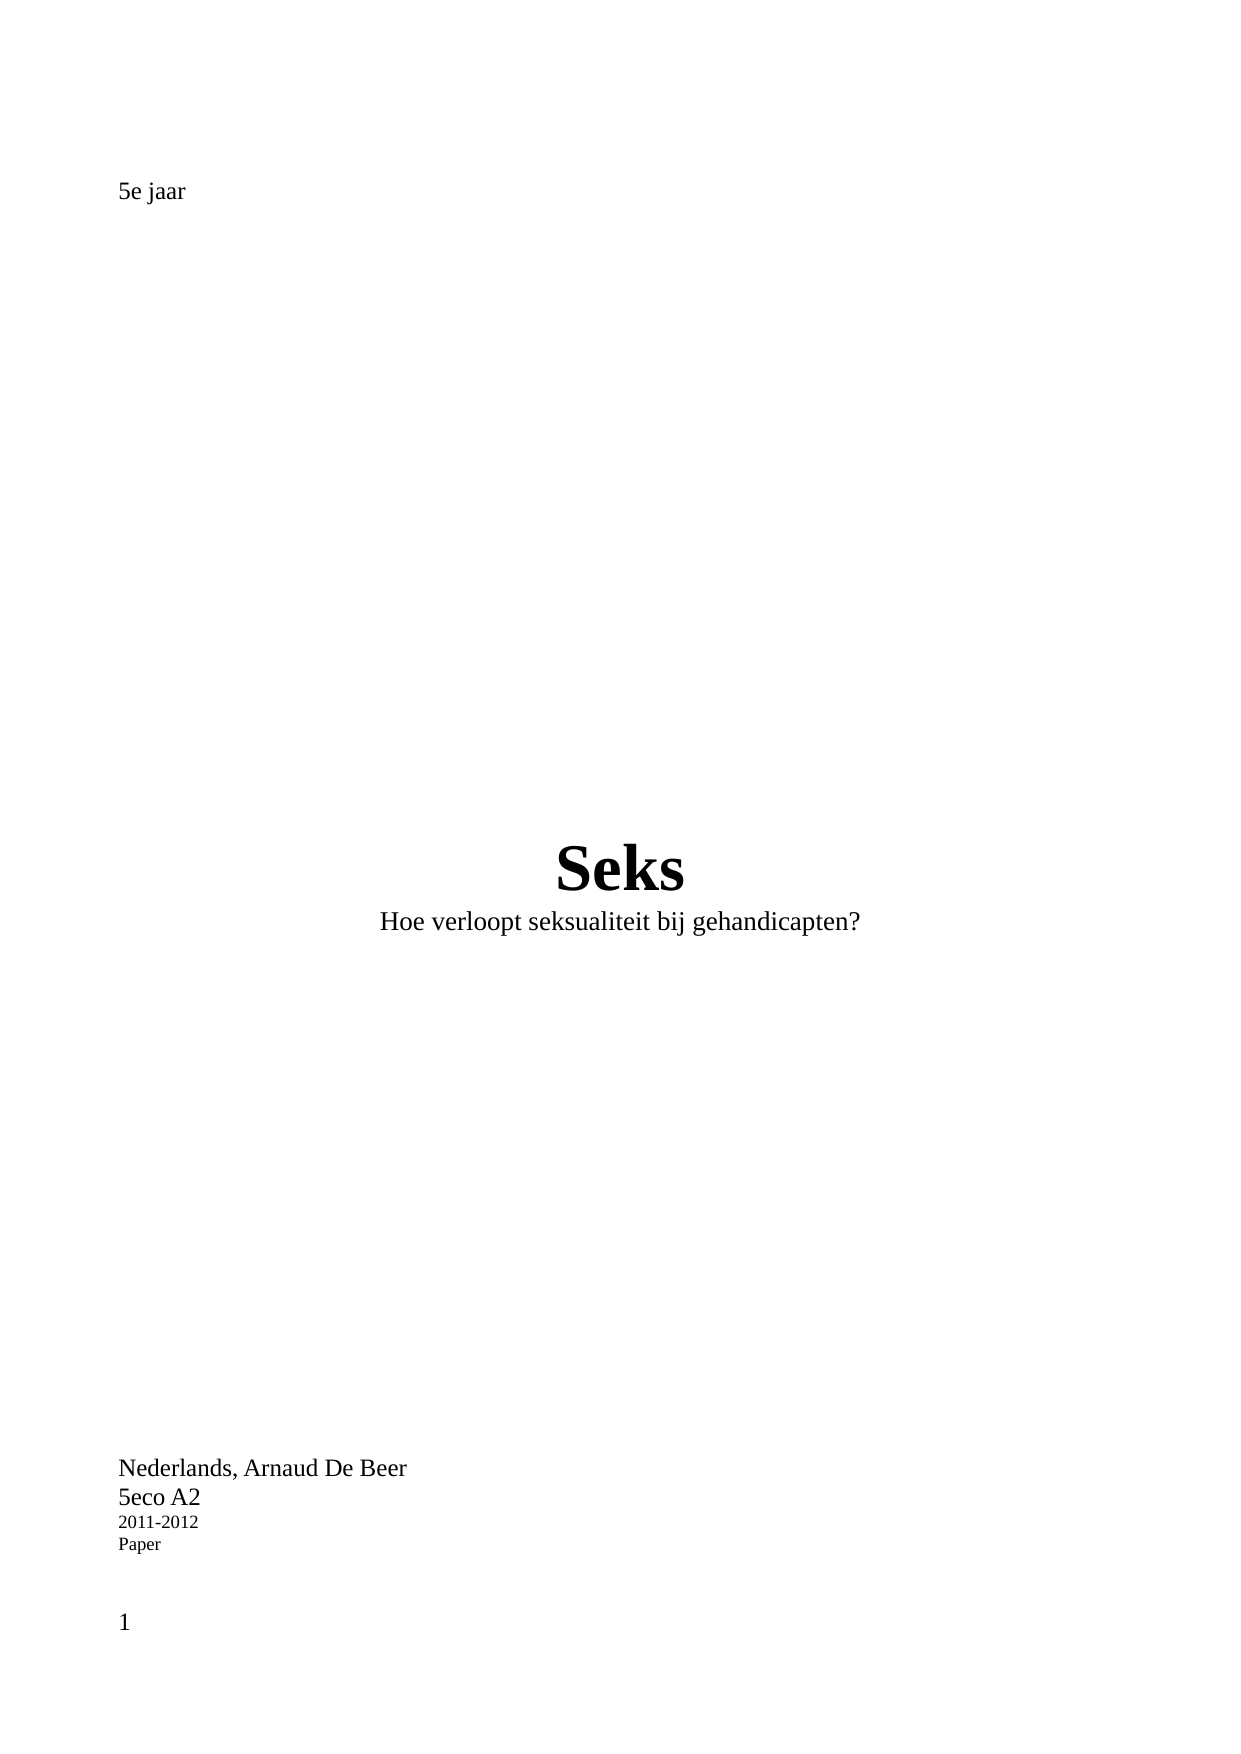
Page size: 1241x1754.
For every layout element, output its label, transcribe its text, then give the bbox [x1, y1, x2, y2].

text Paper [118, 1532, 1122, 1554]
text 2011-2012 [118, 1511, 1122, 1532]
text Nederlands, Arnaud De Beer [118, 1453, 1122, 1482]
text Seks [118, 828, 1122, 905]
text Hoe verloopt seksualiteit bij gehandicapten? [118, 905, 1122, 936]
text 5eco A2 [118, 1482, 1122, 1511]
text 5e jaar [118, 176, 1122, 205]
